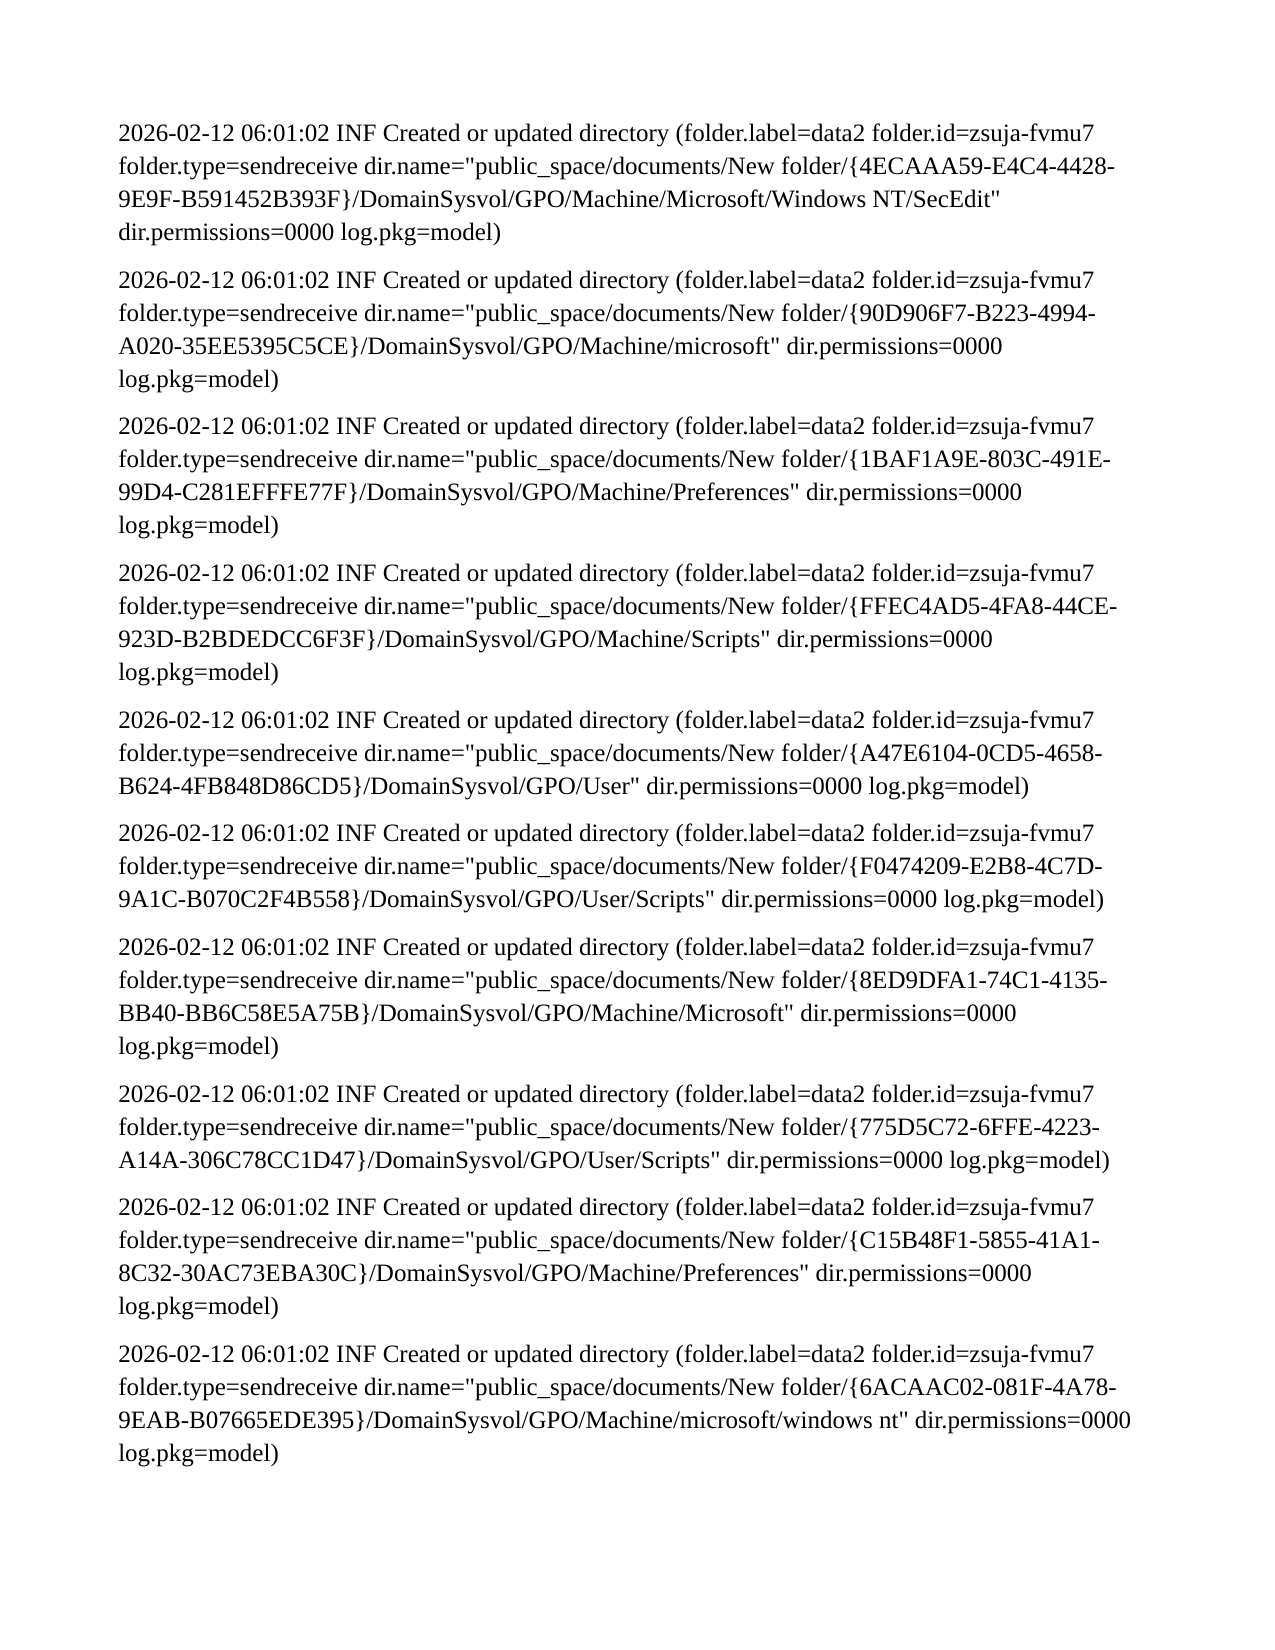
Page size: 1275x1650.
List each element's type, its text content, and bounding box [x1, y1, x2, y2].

text 2026-02-12 06:01:02 INF Created or updated directory (folder.label=data2 folder.id=zsuja-fvmu7 folder.type=sendreceive dir.name="public_space/documents/New folder/{A47E6104-0CD5-4658-B624-4FB848D86CD5}/DomainSysvol/GPO/User" dir.permissions=0000 log.pkg=model) [118, 705, 1157, 799]
text 2026-02-12 06:01:02 INF Created or updated directory (folder.label=data2 folder.id=zsuja-fvmu7 folder.type=sendreceive dir.name="public_space/documents/New folder/{C15B48F1-5855-41A1-8C32-30AC73EBA30C}/DomainSysvol/GPO/Machine/Preferences" dir.permissions=0000 log.pkg=model) [118, 1192, 1157, 1320]
text 2026-02-12 06:01:02 INF Created or updated directory (folder.label=data2 folder.id=zsuja-fvmu7 folder.type=sendreceive dir.name="public_space/documents/New folder/{1BAF1A9E-803C-491E-99D4-C281EFFFE77F}/DomainSysvol/GPO/Machine/Preferences" dir.permissions=0000 log.pkg=model) [118, 411, 1157, 539]
text 2026-02-12 06:01:02 INF Created or updated directory (folder.label=data2 folder.id=zsuja-fvmu7 folder.type=sendreceive dir.name="public_space/documents/New folder/{FFEC4AD5-4FA8-44CE-923D-B2BDEDCC6F3F}/DomainSysvol/GPO/Machine/Scripts" dir.permissions=0000 log.pkg=model) [118, 558, 1157, 686]
text 2026-02-12 06:01:02 INF Created or updated directory (folder.label=data2 folder.id=zsuja-fvmu7 folder.type=sendreceive dir.name="public_space/documents/New folder/{8ED9DFA1-74C1-4135-BB40-BB6C58E5A75B}/DomainSysvol/GPO/Machine/Microsoft" dir.permissions=0000 log.pkg=model) [118, 932, 1157, 1060]
text 2026-02-12 06:01:02 INF Created or updated directory (folder.label=data2 folder.id=zsuja-fvmu7 folder.type=sendreceive dir.name="public_space/documents/New folder/{775D5C72-6FFE-4223-A14A-306C78CC1D47}/DomainSysvol/GPO/User/Scripts" dir.permissions=0000 log.pkg=model) [118, 1079, 1157, 1173]
text 2026-02-12 06:01:02 INF Created or updated directory (folder.label=data2 folder.id=zsuja-fvmu7 folder.type=sendreceive dir.name="public_space/documents/New folder/{4ECAAA59-E4C4-4428-9E9F-B591452B393F}/DomainSysvol/GPO/Machine/Microsoft/Windows NT/SecEdit" dir.permissions=0000 log.pkg=model) [118, 118, 1157, 246]
text 2026-02-12 06:01:02 INF Created or updated directory (folder.label=data2 folder.id=zsuja-fvmu7 folder.type=sendreceive dir.name="public_space/documents/New folder/{F0474209-E2B8-4C7D-9A1C-B070C2F4B558}/DomainSysvol/GPO/User/Scripts" dir.permissions=0000 log.pkg=model) [118, 818, 1157, 913]
text 2026-02-12 06:01:02 INF Created or updated directory (folder.label=data2 folder.id=zsuja-fvmu7 folder.type=sendreceive dir.name="public_space/documents/New folder/{6ACAAC02-081F-4A78-9EAB-B07665EDE395}/DomainSysvol/GPO/Machine/microsoft/windows nt" dir.permissions=0000 log.pkg=model) [118, 1339, 1157, 1467]
text 2026-02-12 06:01:02 INF Created or updated directory (folder.label=data2 folder.id=zsuja-fvmu7 folder.type=sendreceive dir.name="public_space/documents/New folder/{90D906F7-B223-4994-A020-35EE5395C5CE}/DomainSysvol/GPO/Machine/microsoft" dir.permissions=0000 log.pkg=model) [118, 265, 1157, 393]
